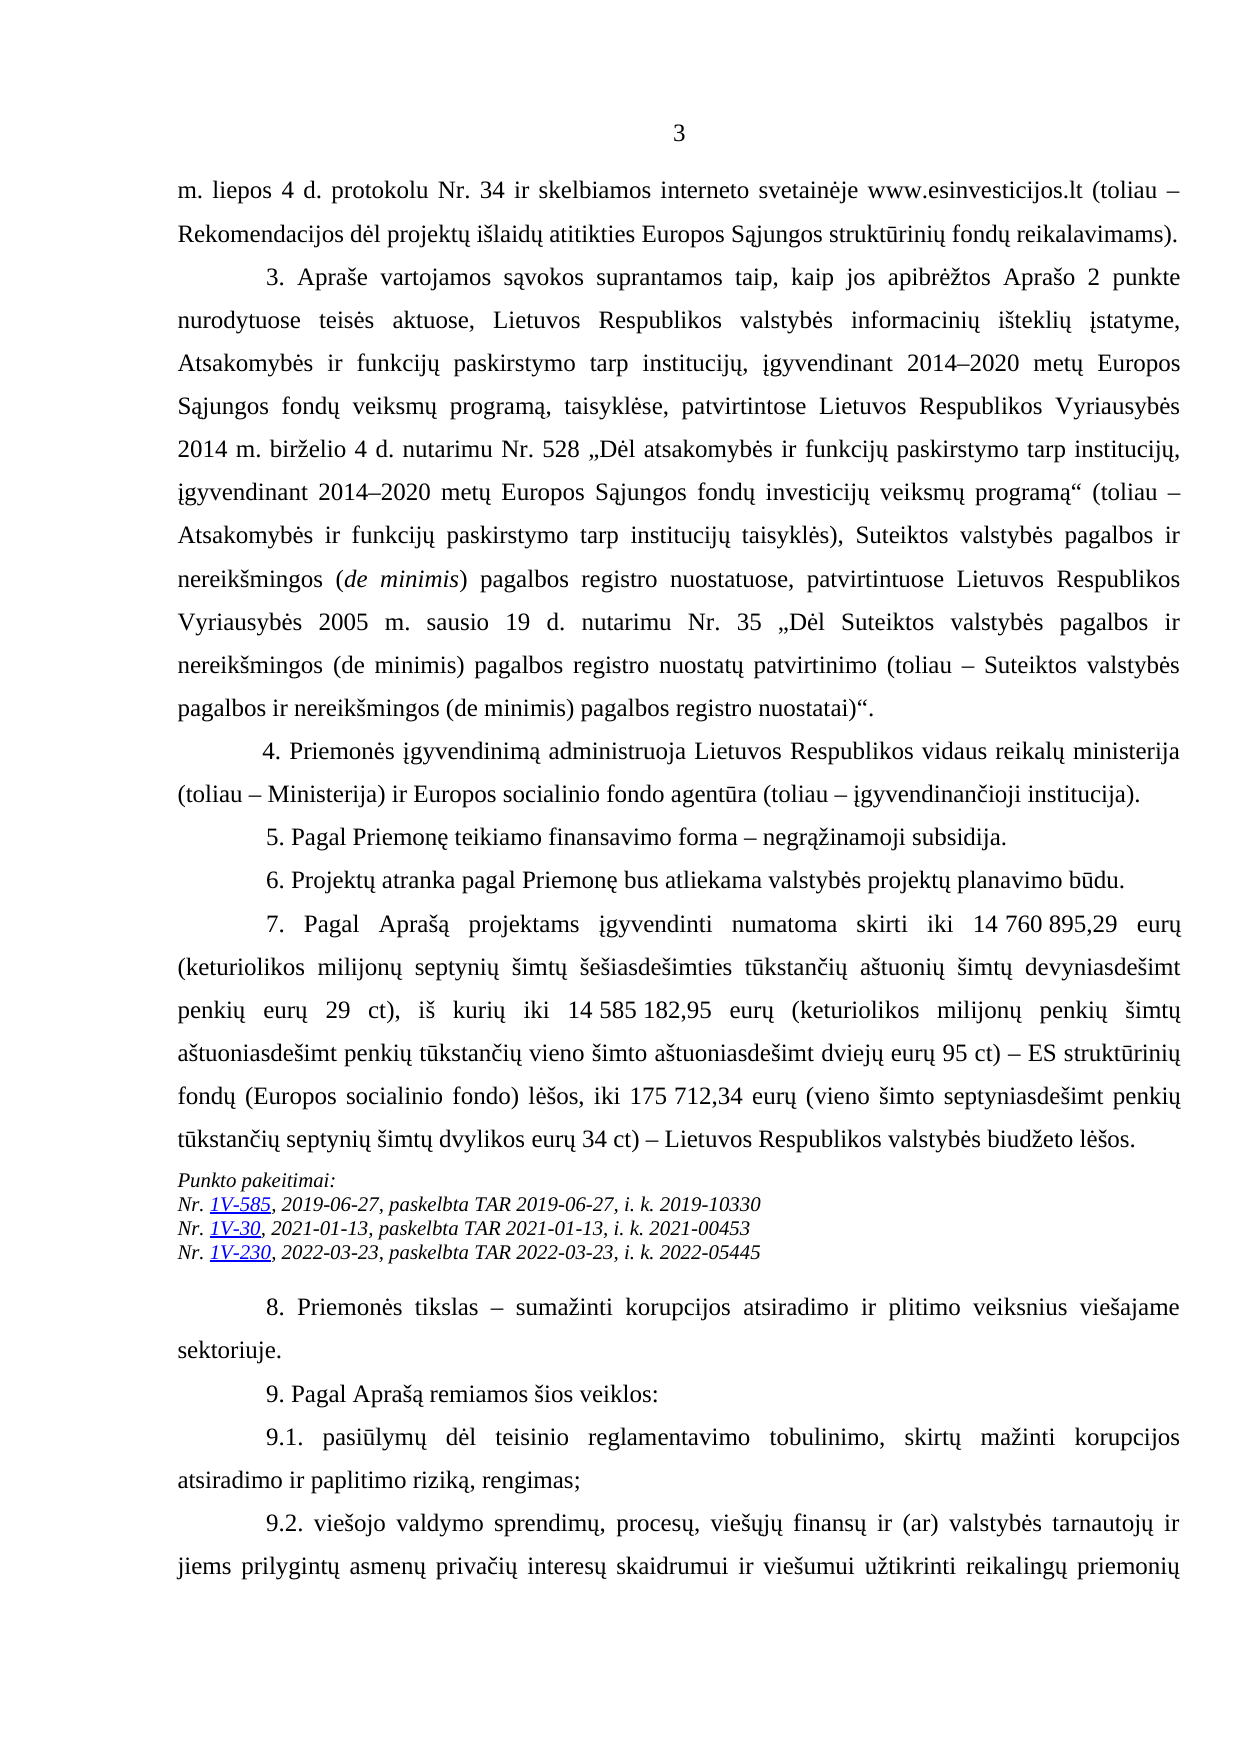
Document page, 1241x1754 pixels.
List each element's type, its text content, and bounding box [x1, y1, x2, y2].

text Nr. 1V-30, 2021-01-13, paskelbta TAR 2021-01-13, i. k. 2021-00453 [177, 1216, 1181, 1240]
text 9. Pagal Aprašą remiamos šios veiklos: [177, 1379, 1181, 1407]
text 8. Priemonės tikslas – sumažinti korupcijos atsiradimo ir plitimo veiksnius viešajame sektoriuje. [177, 1292, 1181, 1364]
text Nr. 1V-585, 2019-06-27, paskelbta TAR 2019-06-27, i. k. 2019-10330 [177, 1192, 1181, 1216]
text Punkto pakeitimai: [177, 1167, 1181, 1192]
text 4. Priemonės įgyvendinimą administruoja Lietuvos Respublikos vidaus reikalų ministerija (toliau – Ministerija) ir Europos socialinio fondo agentūra (toliau – įgyvendinančioji institucija). [177, 736, 1181, 808]
text 3. Apraše vartojamos sąvokos suprantamos taip, kaip jos apibrėžtos Aprašo 2 punkte nurodytuose teisės aktuose, Lietuvos Respublikos valstybės informacinių išteklių įstatyme, Atsakomybės ir funkcijų paskirstymo tarp institucijų, įgyvendinant 2014–2020 metų Europos Sąjungos fondų veiksmų programą, taisyklėse, patvirtintose Lietuvos Respublikos Vyriausybės 2014 m. birželio 4 d. nutarimu Nr. 528 „Dėl atsakomybės ir funkcijų paskirstymo tarp institucijų, įgyvendinant 2014–2020 metų Europos Sąjungos fondų investicijų veiksmų programą“ (toliau – Atsakomybės ir funkcijų paskirstymo tarp institucijų taisyklės), Suteiktos valstybės pagalbos ir nereikšmingos (de minimis) pagalbos registro nuostatuose, patvirtintuose Lietuvos Respublikos Vyriausybės 2005 m. sausio 19 d. nutarimu Nr. 35 „Dėl Suteiktos valstybės pagalbos ir nereikšmingos (de minimis) pagalbos registro nuostatų patvirtinimo (toliau – Suteiktos valstybės pagalbos ir nereikšmingos (de minimis) pagalbos registro nuostatai)“. [177, 262, 1181, 722]
text Nr. 1V-230, 2022-03-23, paskelbta TAR 2022-03-23, i. k. 2022-05445 [177, 1240, 1181, 1264]
text 7. Pagal Aprašą projektams įgyvendinti numatoma skirti iki 14 760 895,29 eurų (keturiolikos milijonų septynių šimtų šešiasdešimties tūkstančių aštuonių šimtų devyniasdešimt penkių eurų 29 ct), iš kurių iki 14 585 182,95 eurų (keturiolikos milijonų penkių šimtų aštuoniasdešimt penkių tūkstančių vieno šimto aštuoniasdešimt dviejų eurų 95 ct) – ES struktūrinių fondų (Europos socialinio fondo) lėšos, iki 175 712,34 eurų (vieno šimto septyniasdešimt penkių tūkstančių septynių šimtų dvylikos eurų 34 ct) – Lietuvos Respublikos valstybės biudžeto lėšos. [177, 909, 1181, 1153]
text 6. Projektų atranka pagal Priemonę bus atliekama valstybės projektų planavimo būdu. [177, 866, 1181, 894]
text m. liepos 4 d. protokolu Nr. 34 ir skelbiamos interneto svetainėje www.esinvesticijos.lt (toliau – Rekomendacijos dėl projektų išlaidų atitikties Europos Sąjungos struktūrinių fondų reikalavimams). [177, 176, 1181, 247]
text 9.1. pasiūlymų dėl teisinio reglamentavimo tobulinimo, skirtų mažinti korupcijos atsiradimo ir paplitimo riziką, rengimas; [177, 1422, 1181, 1494]
text 9.2. viešojo valdymo sprendimų, procesų, viešųjų finansų ir (ar) valstybės tarnautojų ir jiems prilygintų asmenų privačių interesų skaidrumui ir viešumui užtikrinti reikalingų priemonių [177, 1508, 1181, 1580]
text 5. Pagal Priemonę teikiamo finansavimo forma – negrąžinamoji subsidija. [177, 822, 1181, 851]
